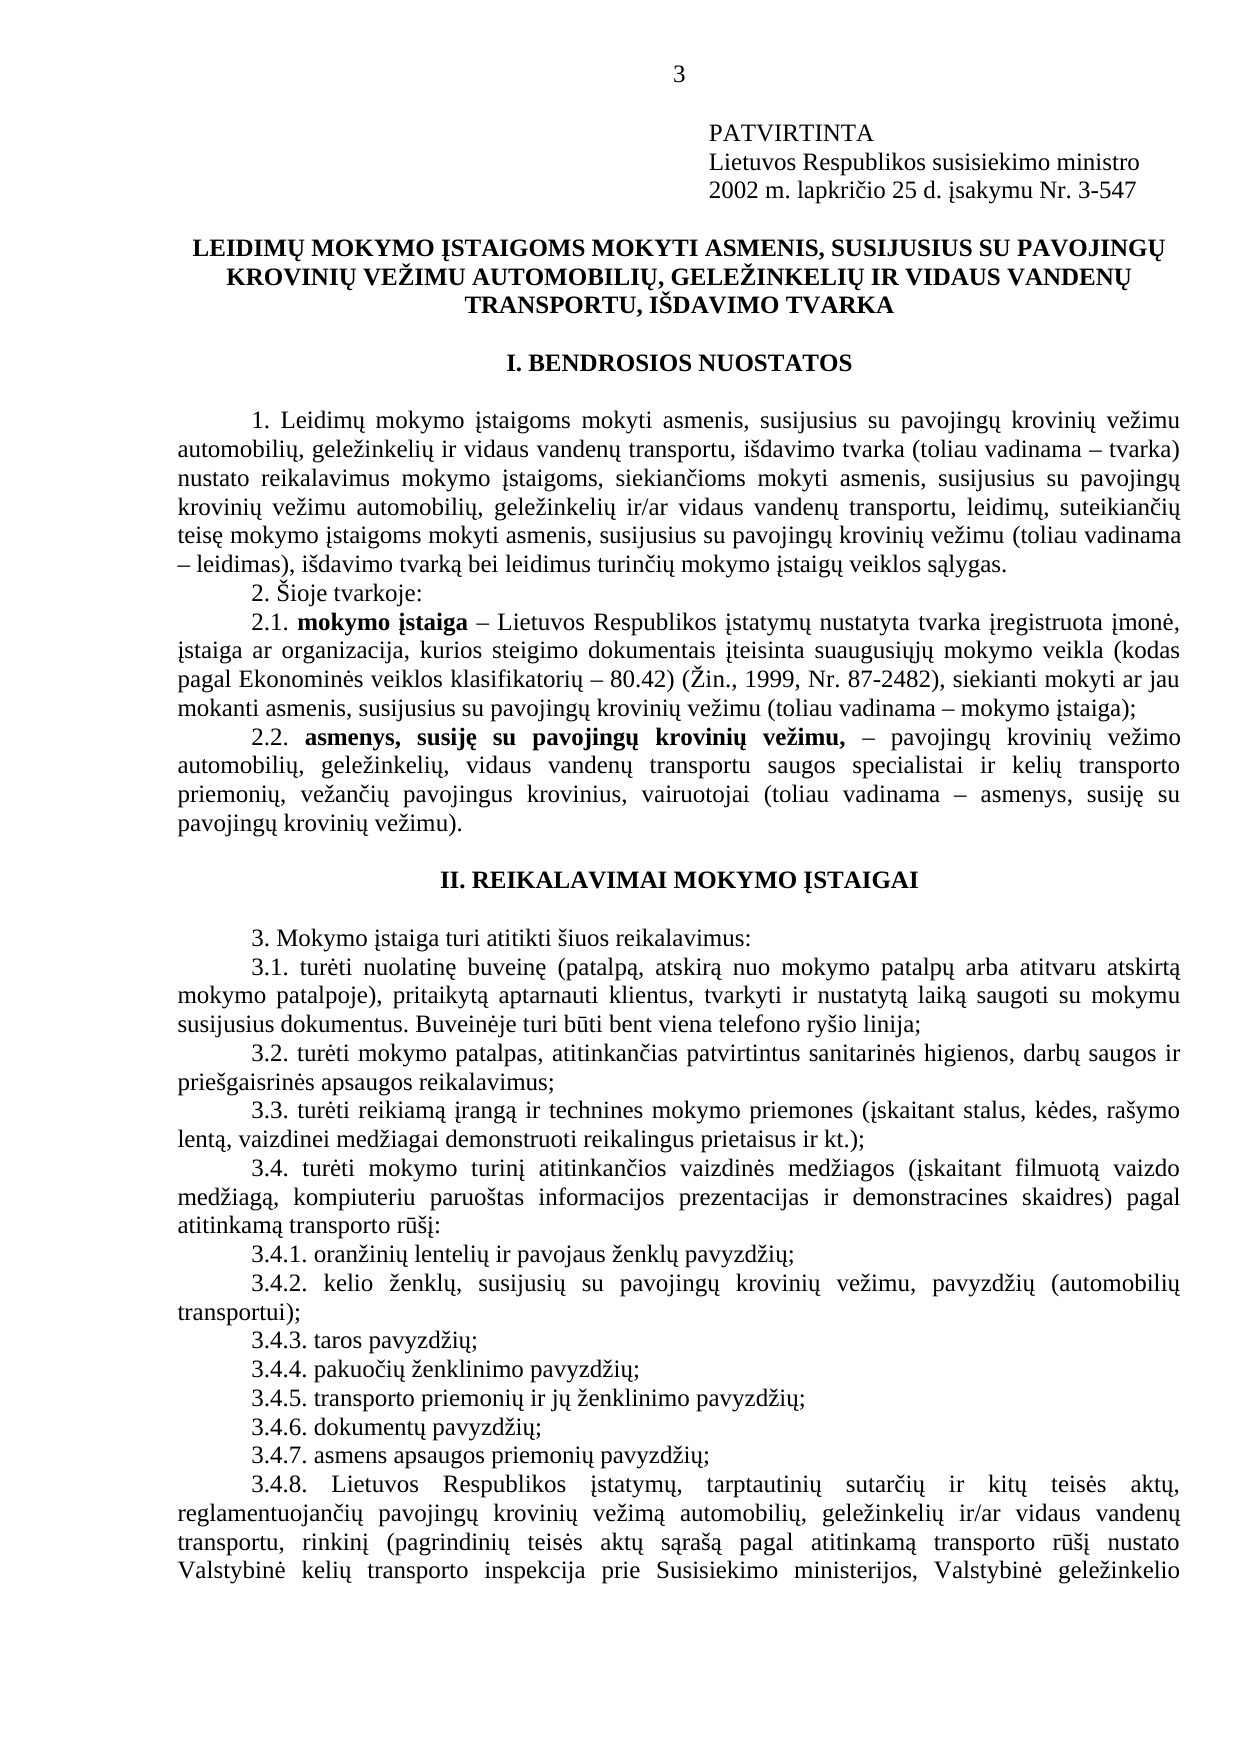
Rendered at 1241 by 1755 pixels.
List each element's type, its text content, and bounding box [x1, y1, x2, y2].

text 2002 m. lapkričio 25 d. įsakymu Nr. 3-547 [177, 176, 1181, 204]
text PATVIRTINTA [709, 118, 1181, 147]
text 3.4.6. dokumentų pavyzdžių; [177, 1412, 1181, 1441]
text 2.1. mokymo įstaiga – Lietuvos Respublikos įstatymų nustatyta tvarka įregistruota įmonė, įstaiga ar organizacija, kurios steigimo dokumentais įteisinta suaugusiųjų mokymo veikla (kodas pagal Ekonominės veiklos klasifikatorių – 80.42) (Žin., 1999, Nr. 87-2482), siekianti mokyti ar jau mokanti asmenis, susijusius su pavojingų krovinių vežimu (toliau vadinama – mokymo įstaiga); [177, 607, 1181, 722]
text 3. Mokymo įstaiga turi atitikti šiuos reikalavimus: [177, 923, 1181, 952]
text 3.2. turėti mokymo patalpas, atitinkančias patvirtintus sanitarinės higienos, darbų saugos ir priešgaisrinės apsaugos reikalavimus; [177, 1038, 1181, 1096]
text 3.1. turėti nuolatinę buveinę (patalpą, atskirą nuo mokymo patalpų arba atitvaru atskirtą mokymo patalpoje), pritaikytą aptarnauti klientus, tvarkyti ir nustatytą laiką saugoti su mokymu susijusius dokumentus. Buveinėje turi būti bent viena telefono ryšio linija; [177, 952, 1181, 1038]
text I. BENDROSIOS NUOSTATOS [177, 348, 1181, 377]
text 3.4.8. Lietuvos Respublikos įstatymų, tarptautinių sutarčių ir kitų teisės aktų, reglamentuojančių pavojingų krovinių vežimą automobilių, geležinkelių ir/ar vidaus vandenų transportu, rinkinį (pagrindinių teisės aktų sąrašą pagal atitinkamą transporto rūšį nustato Valstybinė kelių transporto inspekcija prie Susisiekimo ministerijos, Valstybinė geležinkelio [177, 1469, 1181, 1584]
text 3.4.3. taros pavyzdžių; [177, 1326, 1181, 1354]
text LEIDIMŲ MOKYMO ĮSTAIGOMS MOKYTI ASMENIS, SUSIJUSIUS SU PAVOJINGŲ KROVINIŲ VEŽIMU AUTOMOBILIŲ, GELEŽINKELIŲ IR VIDAUS VANDENŲ TRANSPORTU, IŠDAVIMO TVARKA [177, 233, 1181, 319]
text 3.4.4. pakuočių ženklinimo pavyzdžių; [177, 1354, 1181, 1383]
text II. REIKALAVIMAI MOKYMO ĮSTAIGAI [177, 866, 1181, 894]
text 2.2. asmenys, susiję su pavojingų krovinių vežimu, – pavojingų krovinių vežimo automobilių, geležinkelių, vidaus vandenų transportu saugos specialistai ir kelių transporto priemonių, vežančių pavojingus krovinius, vairuotojai (toliau vadinama – asmenys, susiję su pavojingų krovinių vežimu). [177, 722, 1181, 837]
text Lietuvos Respublikos susisiekimo ministro [177, 147, 1181, 176]
text 3.4.1. oranžinių lentelių ir pavojaus ženklų pavyzdžių; [177, 1239, 1181, 1268]
text 3.4.7. asmens apsaugos priemonių pavyzdžių; [177, 1441, 1181, 1469]
text 2. Šioje tvarkoje: [177, 578, 1181, 607]
text 3.4.5. transporto priemonių ir jų ženklinimo pavyzdžių; [177, 1383, 1181, 1412]
text 3.4.2. kelio ženklų, susijusių su pavojingų krovinių vežimu, pavyzdžių (automobilių transportui); [177, 1268, 1181, 1326]
text 3.4. turėti mokymo turinį atitinkančios vaizdinės medžiagos (įskaitant filmuotą vaizdo medžiagą, kompiuteriu paruoštas informacijos prezentacijas ir demonstracines skaidres) pagal atitinkamą transporto rūšį: [177, 1153, 1181, 1239]
text 1. Leidimų mokymo įstaigoms mokyti asmenis, susijusius su pavojingų krovinių vežimu automobilių, geležinkelių ir vidaus vandenų transportu, išdavimo tvarka (toliau vadinama – tvarka) nustato reikalavimus mokymo įstaigoms, siekiančioms mokyti asmenis, susijusius su pavojingų krovinių vežimu automobilių, geležinkelių ir/ar vidaus vandenų transportu, leidimų, suteikiančių teisę mokymo įstaigoms mokyti asmenis, susijusius su pavojingų krovinių vežimu (toliau vadinama – leidimas), išdavimo tvarką bei leidimus turinčių mokymo įstaigų veiklos sąlygas. [177, 406, 1181, 578]
text 3.3. turėti reikiamą įrangą ir technines mokymo priemones (įskaitant stalus, kėdes, rašymo lentą, vaizdinei medžiagai demonstruoti reikalingus prietaisus ir kt.); [177, 1096, 1181, 1153]
